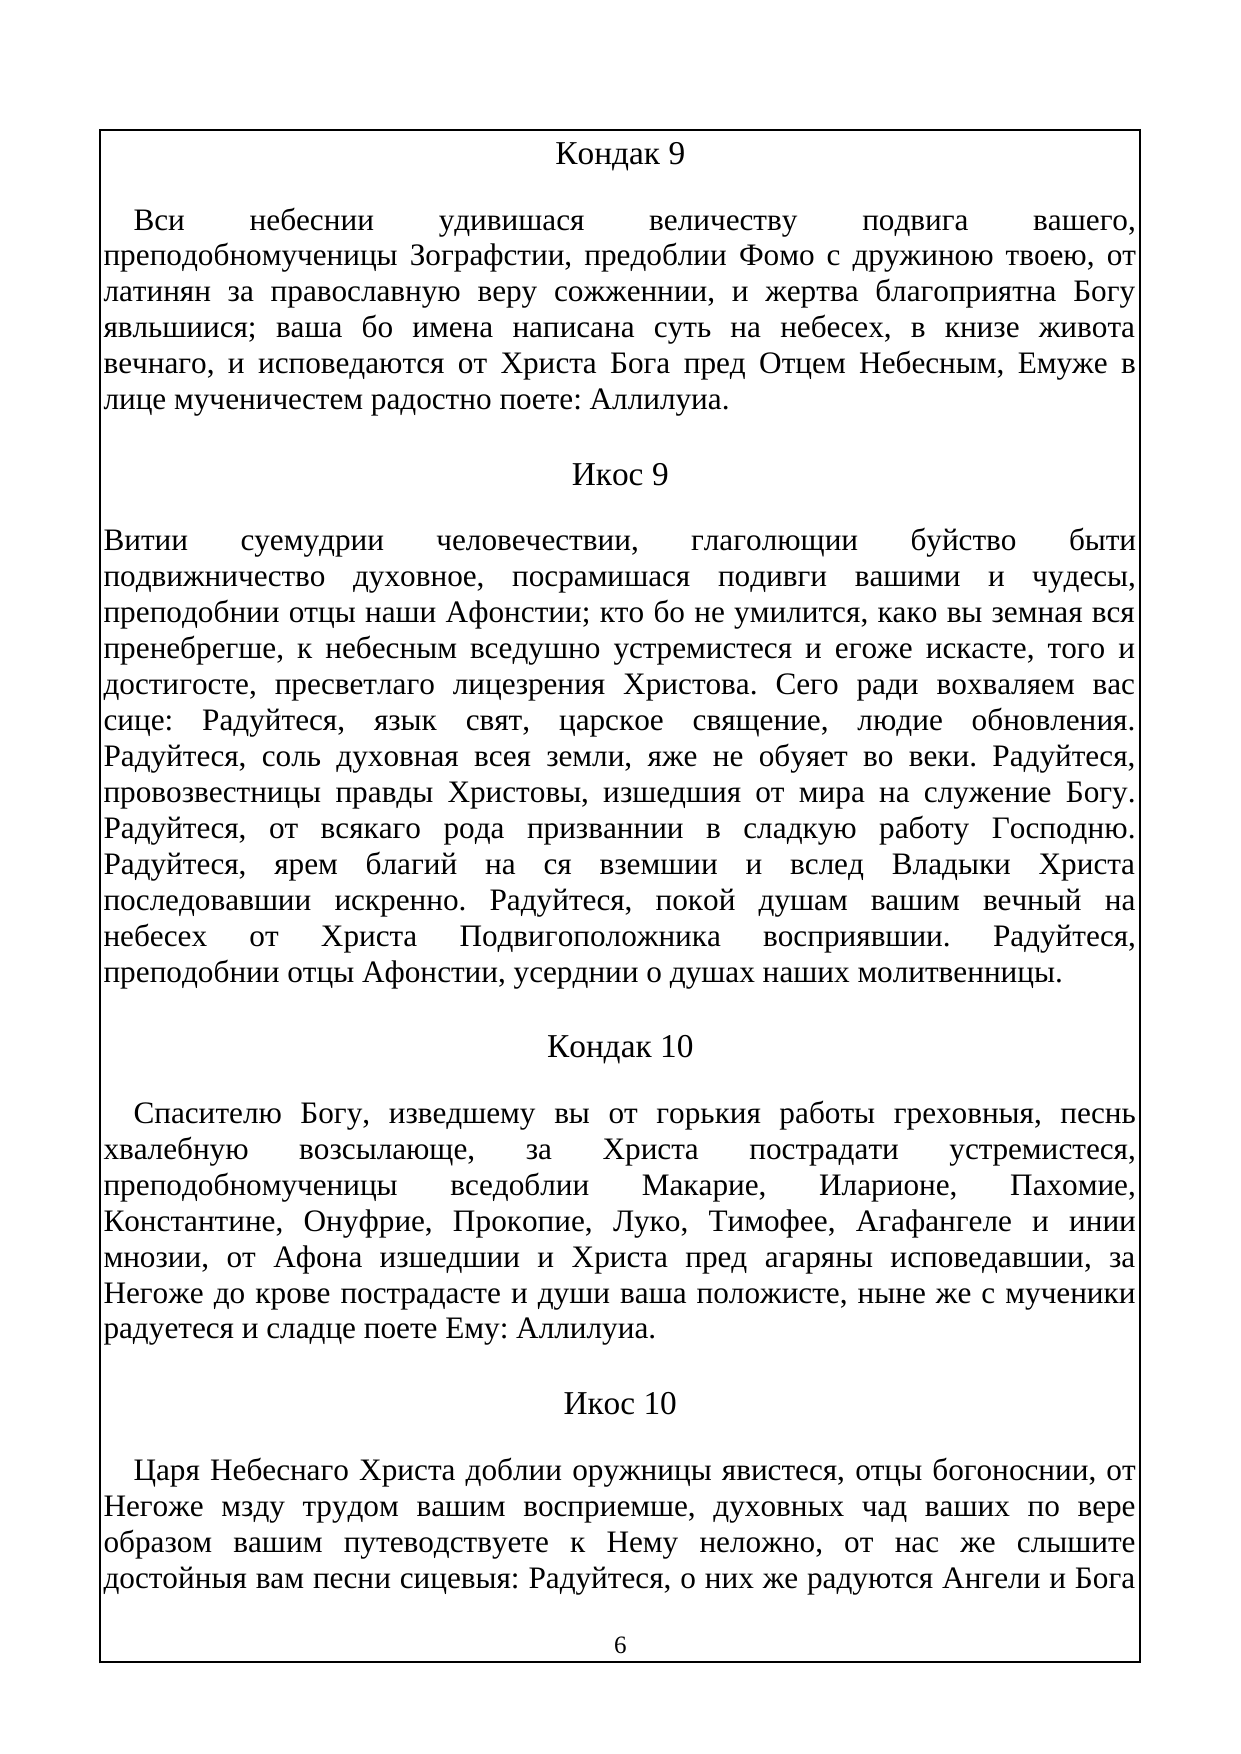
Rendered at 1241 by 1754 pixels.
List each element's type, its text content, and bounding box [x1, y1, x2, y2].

subtitle Икос 9 [103, 454, 1137, 492]
text Витии суемудрии человечествии, глаголющии буйство быти подвижничество духовное, посрамишася подивги вашими и чудесы, преподобнии отцы наши Афонстии; кто бо не умилится, како вы земная вся пренебрегше, к небесным вседушно устремистеся и егоже искасте, того и достигосте, пресветлаго лицезрения Христова. Сего ради вохваляем вас сице: Радуйтеся, язык свят, царское священие, людие обновления. Радуйтеся, соль духовная всея земли, яже не обуяет во веки. Радуйтеся, провозвестницы правды Христовы, изшедшия от мира на служение Богу. Радуйтеся, от всякаго рода призваннии в сладкую работу Господню. Радуйтеся, ярем благий на ся вземшии и вслед Владыки Христа последовавшии искренно. Радуйтеся, покой душам вашим вечный на небесех от Христа Подвигоположника восприявшии. Радуйтеся, преподобнии отцы Афонстии, усерднии о душах наших молитвенницы. [103, 522, 1137, 989]
text Вси небеснии удивишася величеству подвига вашего, преподобномученицы Зографстии, предоблии Фомо с дружиною твоею, от латинян за православную веру сожженнии, и жертва благоприятна Богу явльшиися; ваша бо имена написана суть на небесех, в книзе живота вечнаго, и исповедаются от Христа Бога пред Отцем Небесным, Емуже в лице мученичестем радостно поете: Аллилуиа. [103, 201, 1137, 416]
text Царя Небеснаго Христа доблии оружницы явистеся, отцы богоноснии, от Негоже мзду трудом вашим восприемше, духовных чад ваших по вере образом вашим путеводствуете к Нему неложно, от нас же слышите достойныя вам песни сицевыя: Радуйтеся, о них же радуются Ангели и Бога [103, 1451, 1137, 1595]
text Спасителю Богу, изведшему вы от горькия работы греховныя, песнь хвалебную возсылающе, за Христа пострадати устремистеся, преподобномученицы вседоблии Макарие, Иларионе, Пахомие, Константине, Онуфрие, Прокопие, Луко, Тимофее, Агафангеле и инии мнозии, от Афона изшедшии и Христа пред агаряны исповедавшии, за Негоже до крове пострадасте и души ваша положисте, ныне же с мученики радуетеся и сладце поете Ему: Аллилуиа. [103, 1094, 1137, 1346]
subtitle Кондак 10 [103, 1026, 1137, 1065]
subtitle Кондак 9 [103, 133, 1137, 171]
subtitle Икос 10 [103, 1383, 1137, 1422]
